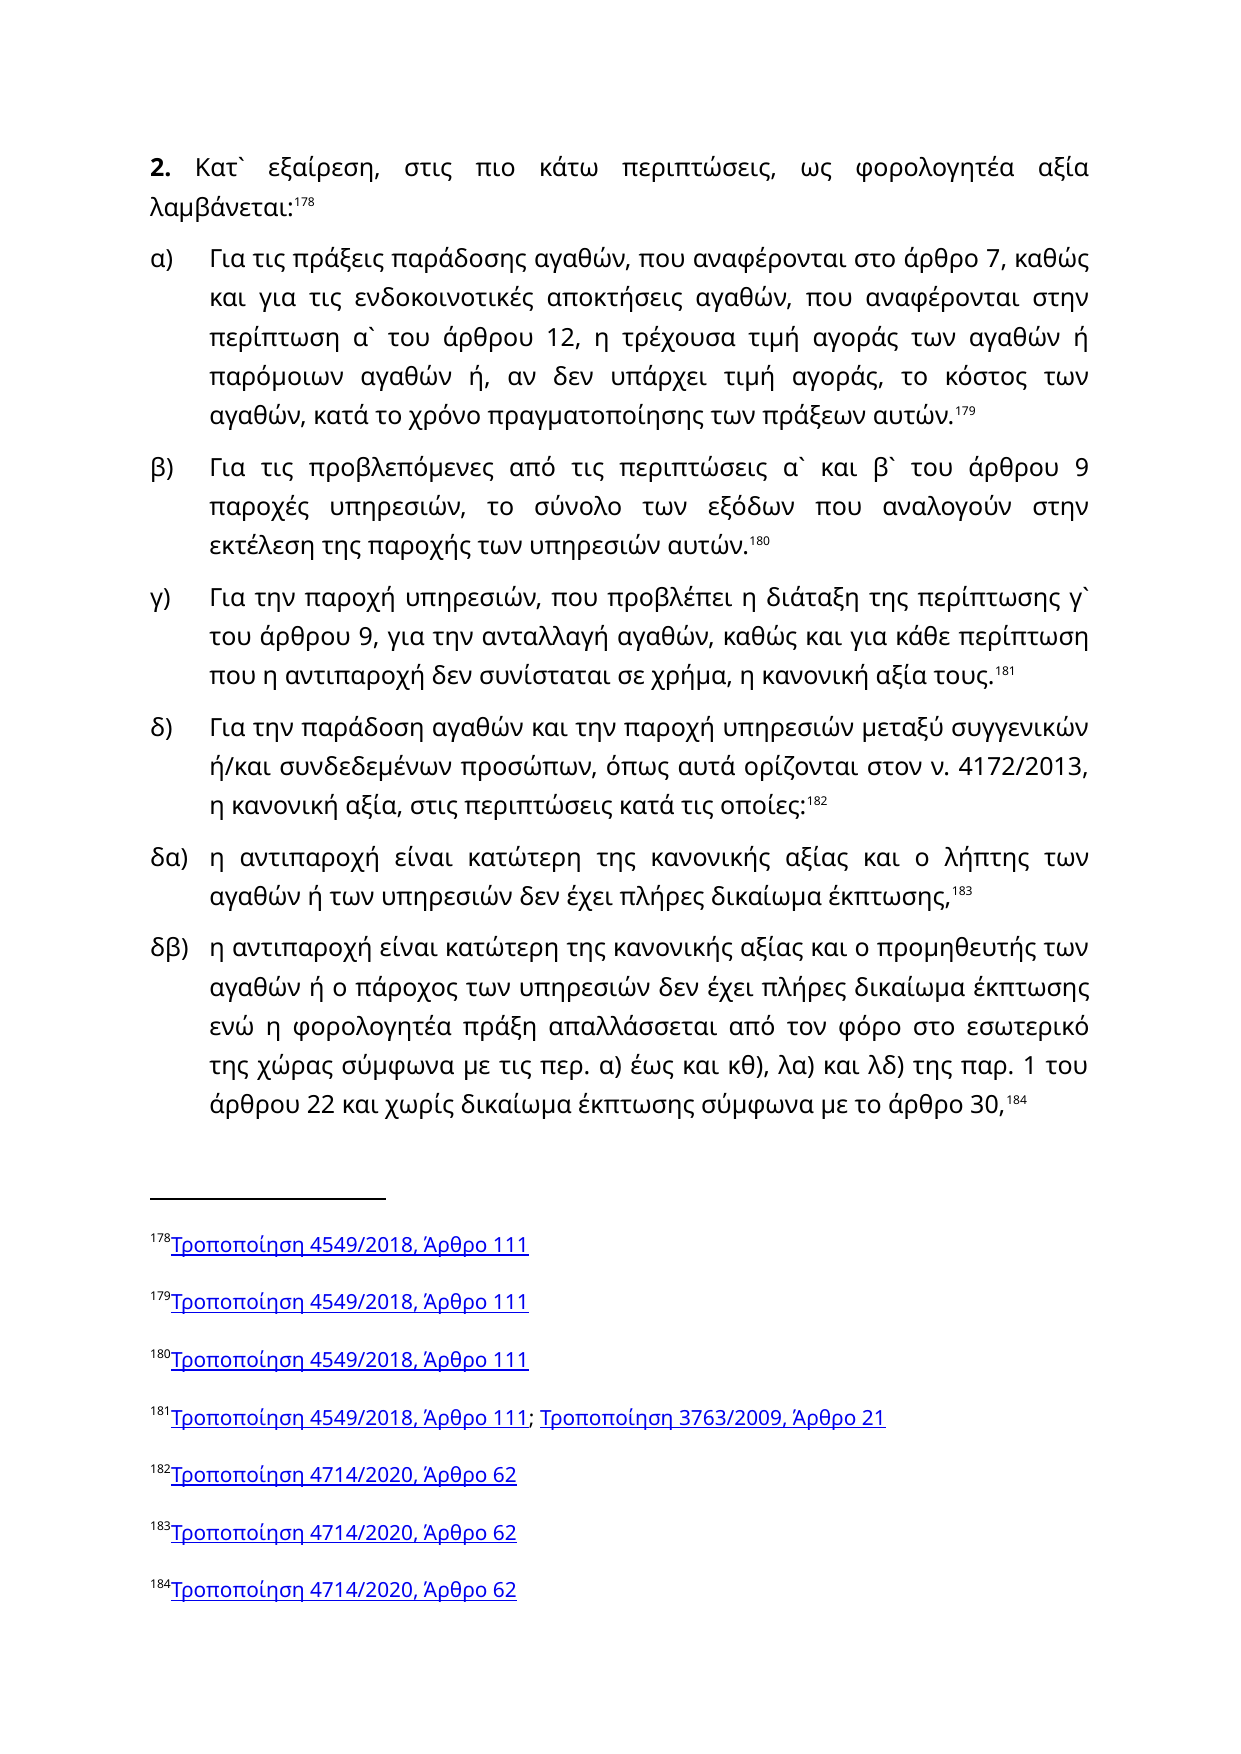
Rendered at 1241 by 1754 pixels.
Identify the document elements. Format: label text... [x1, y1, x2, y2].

text Τροποποίηση 4549/2018, Άρθρο 111 [150, 1230, 1090, 1258]
text 2. Κατ` εξαίρεση, στις πιο κάτω περιπτώσεις, ως φορολογητέα αξία λαμβάνεται: [150, 150, 1090, 223]
text Τροποποίηση 4549/2018, Άρθρο 111 [150, 1345, 1090, 1373]
text Τροποποίηση 4714/2020, Άρθρο 62 [150, 1518, 1090, 1546]
list δβ) η αντιπαροχή είναι κατώτερη της κανονικής αξίας και ο προμηθευτής των αγαθών ή ο πάροχος των υπηρεσιών δεν έχει πλήρες δικαίωμα έκπτωσης ενώ η φορολογητέα πράξη απαλλάσσεται από τον φόρο στο εσωτερικό της χώρας σύμφωνα με τις περ. α) έως και κθ), λα) και λδ) της παρ. 1 του άρθρου 22 και χωρίς δικαίωμα έκπτωσης σύμφωνα με το άρθρο 30, [150, 930, 1090, 1121]
text Τροποποίηση 4549/2018, Άρθρο 111; Τροποποίηση 3763/2009, Άρθρο 21 [150, 1403, 1090, 1431]
text Τροποποίηση 4549/2018, Άρθρο 111 [150, 1287, 1090, 1316]
list δ) Για την παράδοση αγαθών και την παροχή υπηρεσιών μεταξύ συγγενικών ή/και συνδεδεμένων προσώπων, όπως αυτά ορίζονται στον ν. 4172/2013, η κανονική αξία, στις περιπτώσεις κατά τις οποίες: [150, 709, 1090, 822]
list β) Για τις προβλεπόμενες από τις περιπτώσεις α` και β` του άρθρου 9 παροχές υπηρεσιών, το σύνολο των εξόδων που αναλογούν στην εκτέλεση της παροχής των υπηρεσιών αυτών. [150, 449, 1090, 562]
list γ) Για την παροχή υπηρεσιών, που προβλέπει η διάταξη της περίπτωσης γ` του άρθρου 9, για την ανταλλαγή αγαθών, καθώς και για κάθε περίπτωση που η αντιπαροχή δεν συνίσταται σε χρήμα, η κανονική αξία τους. [150, 579, 1090, 692]
text Τροποποίηση 4714/2020, Άρθρο 62 [150, 1576, 1090, 1604]
list δα) η αντιπαροχή είναι κατώτερη της κανονικής αξίας και ο λήπτης των αγαθών ή των υπηρεσιών δεν έχει πλήρες δικαίωμα έκπτωσης, [150, 839, 1090, 912]
text Τροποποίηση 4714/2020, Άρθρο 62 [150, 1460, 1090, 1489]
list α) Για τις πράξεις παράδοσης αγαθών, που αναφέρονται στο άρθρο 7, καθώς και για τις ενδοκοινοτικές αποκτήσεις αγαθών, που αναφέρονται στην περίπτωση α` του άρθρου 12, η τρέχουσα τιμή αγοράς των αγαθών ή παρόμοιων αγαθών ή, αν δεν υπάρχει τιμή αγοράς, το κόστος των αγαθών, κατά το χρόνο πραγματοποίησης των πράξεων αυτών. [150, 241, 1090, 432]
